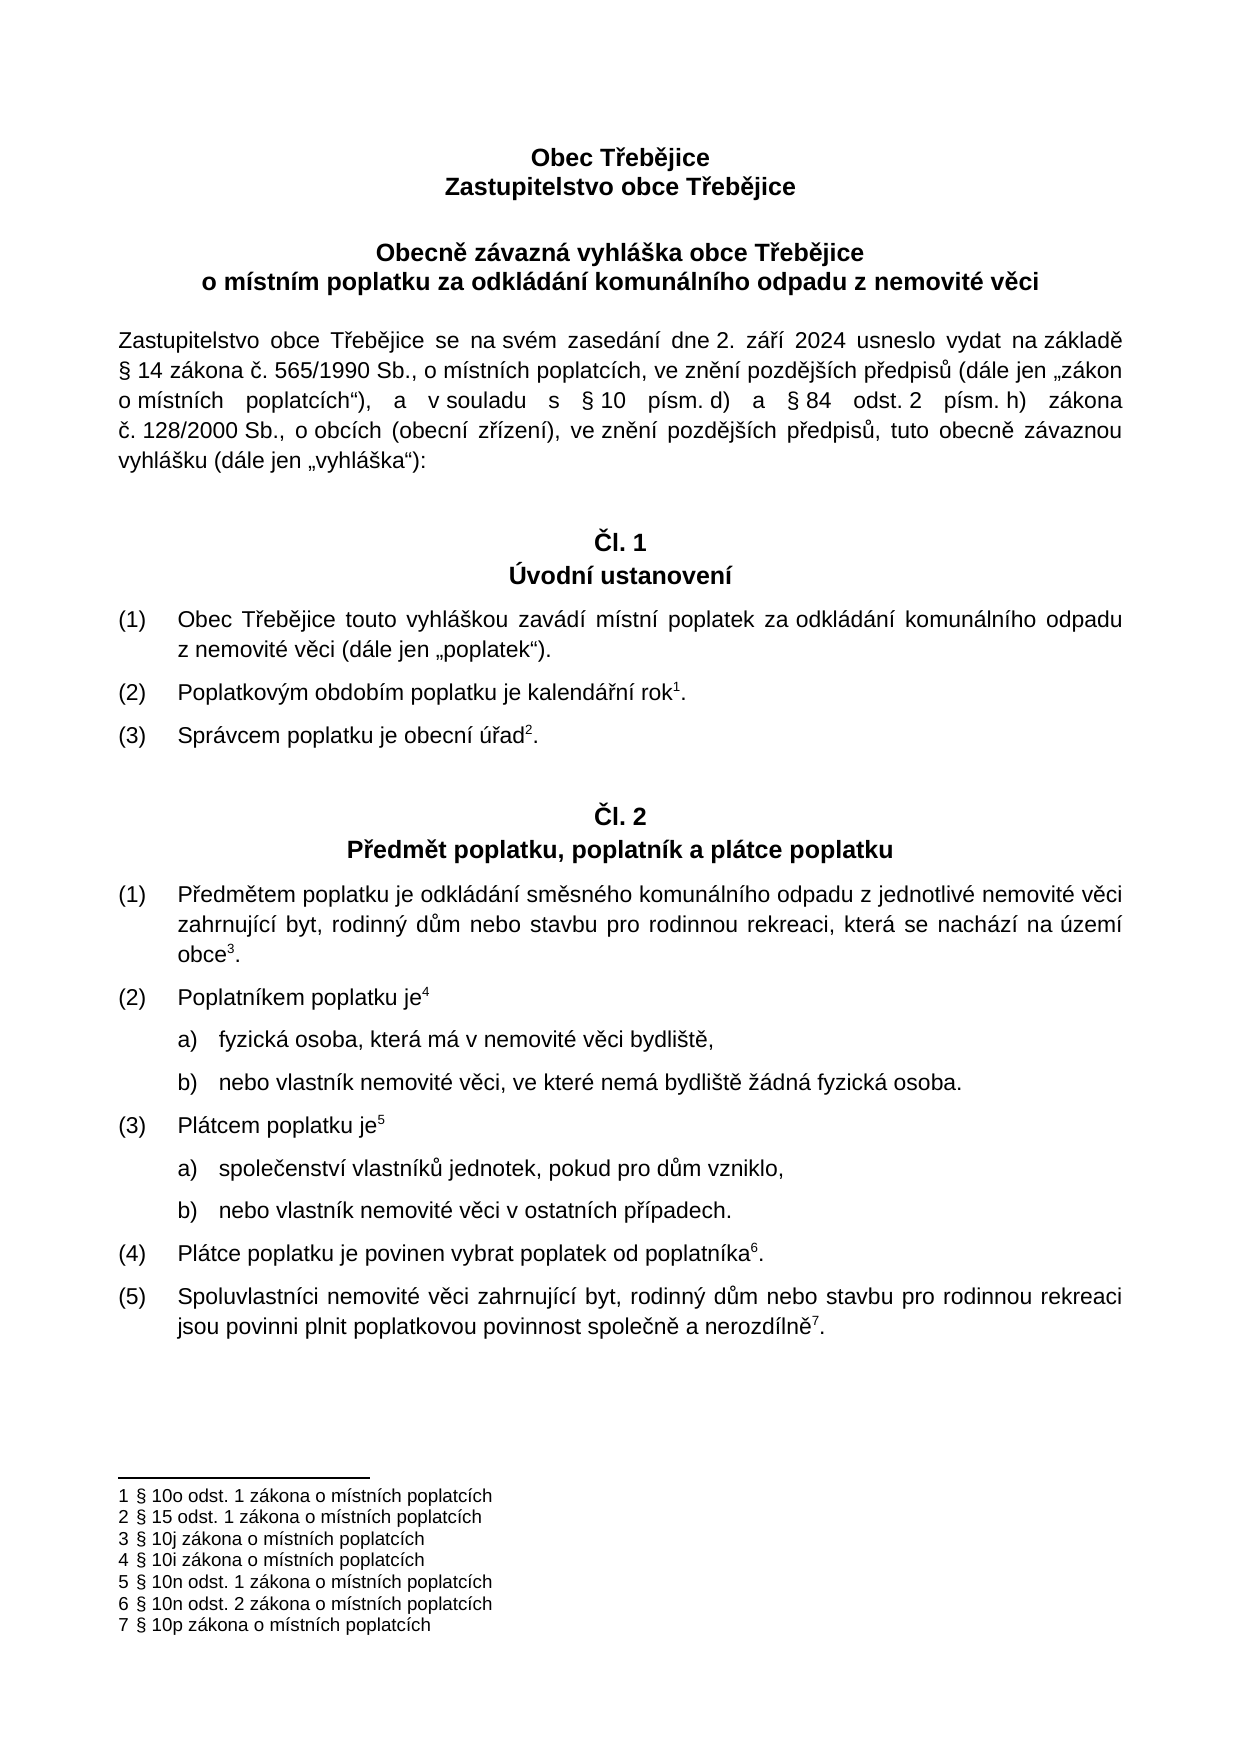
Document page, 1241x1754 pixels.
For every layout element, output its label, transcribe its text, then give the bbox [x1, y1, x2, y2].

list Plátce poplatku je povinen vybrat poplatek od poplatníka. [118, 1240, 1122, 1266]
list Plátcem poplatku je [118, 1112, 1122, 1138]
list § 10o odst. 1 zákona o místních poplatcích [118, 1484, 1122, 1506]
list § 10p zákona o místních poplatcích [118, 1614, 1122, 1635]
list § 10n odst. 2 zákona o místních poplatcích [118, 1592, 1122, 1614]
list společenství vlastníků jednotek, pokud pro dům vzniklo, [177, 1154, 1122, 1181]
list § 10n odst. 1 zákona o místních poplatcích [118, 1571, 1122, 1592]
list Spoluvlastníci nemovité věci zahrnující byt, rodinný dům nebo stavbu pro rodinnou rekreaci jsou povinni plnit poplatkovou povinnost společně a nerozdílně. [118, 1283, 1122, 1339]
list Obec Třebějice touto vyhláškou zavádí místní poplatek za odkládání komunálního odpadu z nemovité věci (dále jen „poplatek“). [118, 606, 1122, 663]
text Zastupitelstvo obce Třebějice se na svém zasedání dne 2. září 2024 usneslo vydat na základě § 14 zákona č. 565/1990 Sb., o místních poplatcích, ve znění pozdějších předpisů (dále jen „zákon o místních poplatcích“), a v souladu s § 10 písm. d) a § 84 odst. 2 písm. h) zákona č. 128/2000 Sb., o obcích (obecní zřízení), ve znění pozdějších předpisů, tuto obecně závaznou vyhlášku (dále jen „vyhláška“): [118, 327, 1122, 474]
list fyzická osoba, která má v nemovité věci bydliště, [177, 1026, 1122, 1053]
list § 10j zákona o místních poplatcích [118, 1528, 1122, 1549]
list Správcem poplatku je obecní úřad. [118, 722, 1122, 748]
list § 15 odst. 1 zákona o místních poplatcích [118, 1506, 1122, 1528]
list nebo vlastník nemovité věci v ostatních případech. [177, 1197, 1122, 1224]
list § 10i zákona o místních poplatcích [118, 1549, 1122, 1571]
subtitle Obecně závazná vyhláška obce Třebějice o místním poplatku za odkládání komunálního odpadu z nemovité věci [118, 238, 1122, 295]
title Obec Třebějice Zastupitelstvo obce Třebějice [118, 143, 1122, 201]
list Poplatkovým obdobím poplatku je kalendářní rok. [118, 679, 1122, 706]
list Poplatníkem poplatku je [118, 984, 1122, 1010]
subtitle Čl. 1 Úvodní ustanovení [118, 528, 1122, 589]
list Předmětem poplatku je odkládání směsného komunálního odpadu z jednotlivé nemovité věci zahrnující byt, rodinný dům nebo stavbu pro rodinnou rekreaci, která se nachází na území obce. [118, 881, 1122, 967]
subtitle Čl. 2 Předmět poplatku, poplatník a plátce poplatku [118, 802, 1122, 864]
list nebo vlastník nemovité věci, ve které nemá bydliště žádná fyzická osoba. [177, 1069, 1122, 1096]
